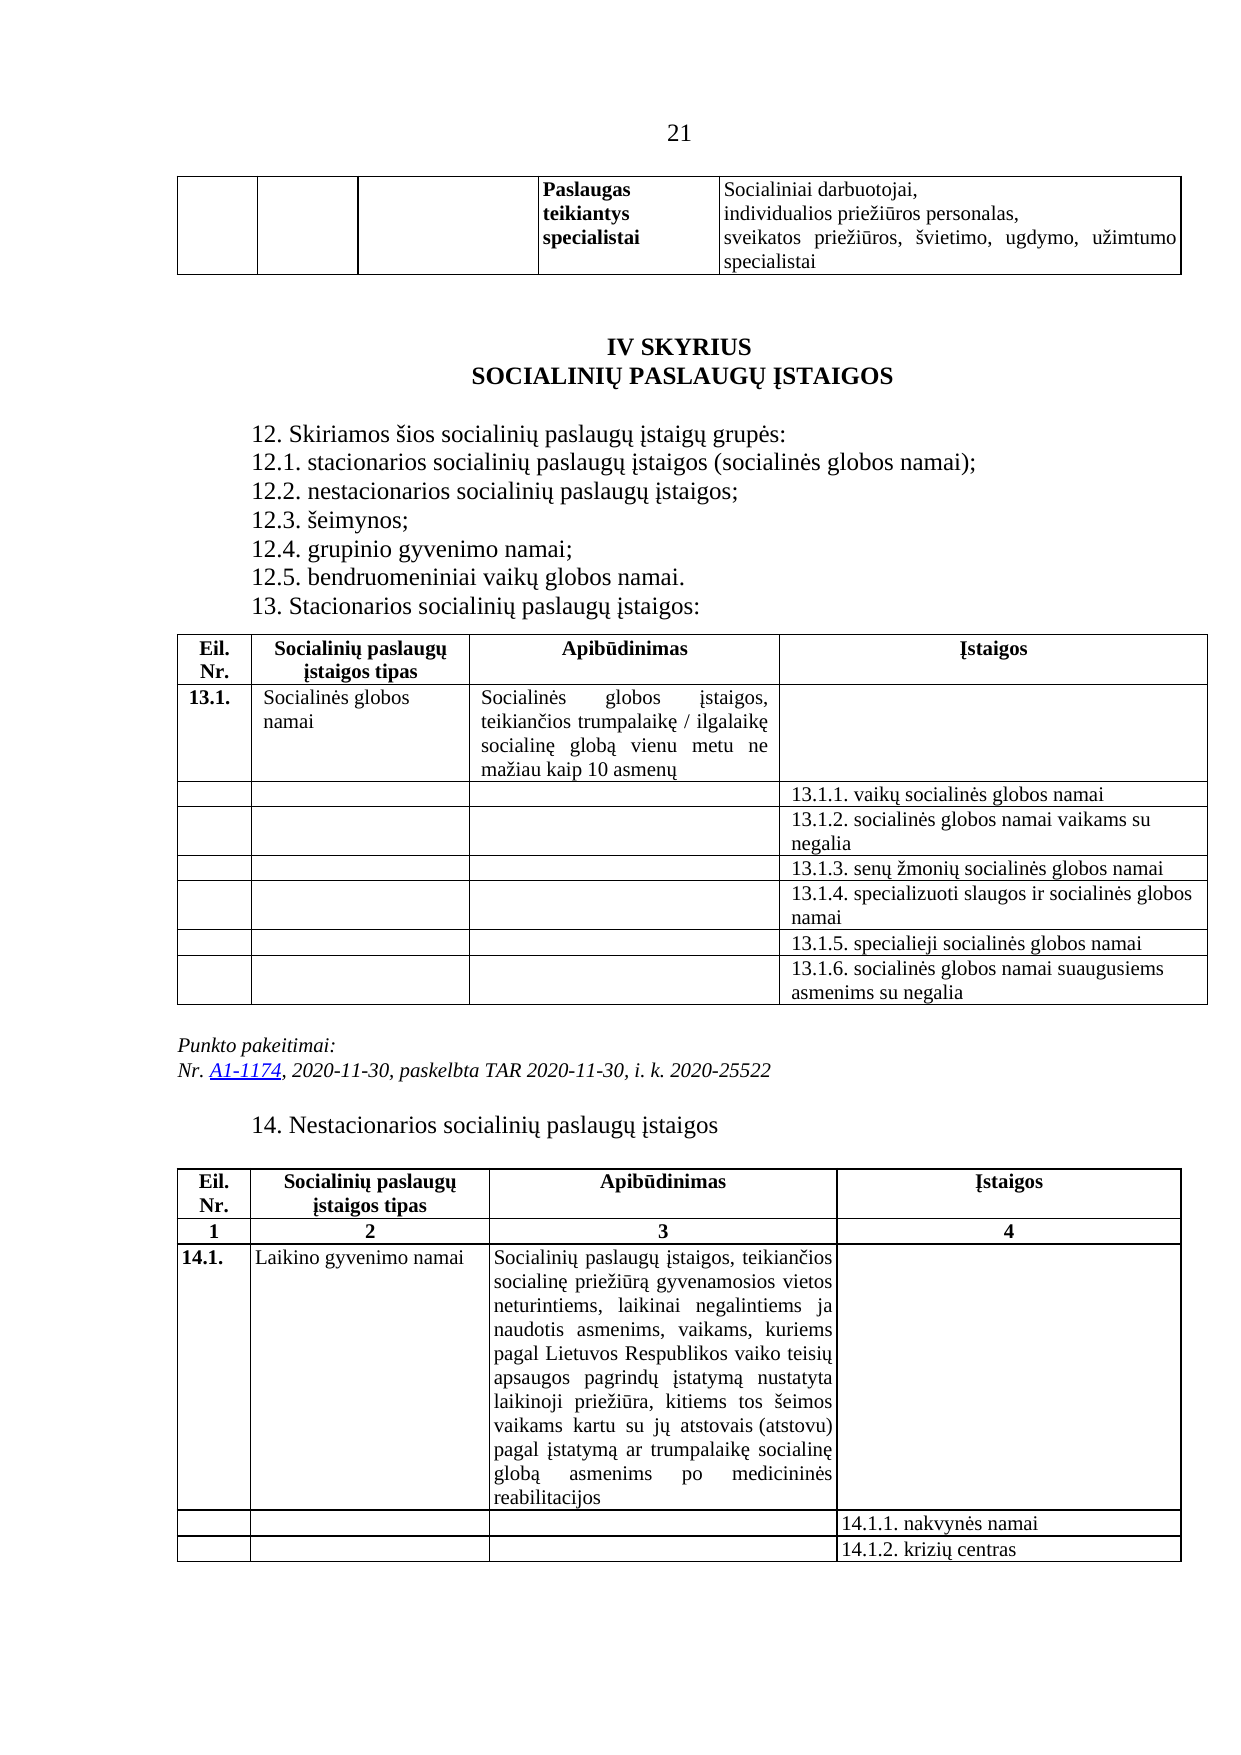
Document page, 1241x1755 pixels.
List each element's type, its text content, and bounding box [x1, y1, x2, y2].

table_header Socialinių paslaugų įstaigos tipas [252, 635, 469, 683]
table_header Socialinių paslaugų įstaigos tipas [251, 1170, 489, 1217]
table_cell [838, 1245, 1180, 1509]
text Nr. A1-1174, 2020-11-30, paskelbta TAR 2020-11-30, i. k. 2020-25522 [177, 1057, 1181, 1082]
table_cell [178, 1511, 250, 1535]
table_cell 13.1.2. socialinės globos namai vaikams su negalia [780, 807, 1207, 855]
table_cell 14.1.2. krizių centras [838, 1537, 1180, 1561]
table_header Apibūdinimas [490, 1170, 836, 1217]
table_cell Socialiniai darbuotojai, individualios priežiūros personalas, sveikatos priežiūros, švietimo, ugdymo, užimtumo specialistai [720, 177, 1180, 273]
table_cell 13.1.5. specialieji socialinės globos namai [780, 930, 1207, 954]
table_cell [252, 856, 469, 880]
text 14. Nestacionarios socialinių paslaugų įstaigos [177, 1110, 1181, 1139]
table_cell [470, 807, 779, 855]
table_cell Socialinės globos namai [252, 685, 469, 781]
text SOCIALINIŲ PASLAUGŲ ĮSTAIGOS [177, 361, 1181, 390]
table_cell [178, 807, 251, 855]
table_cell 13.1.1. vaikų socialinės globos namai [780, 782, 1207, 806]
table_cell [178, 1537, 250, 1561]
table_cell [470, 856, 779, 880]
table_cell 1 [178, 1219, 250, 1243]
table_cell [252, 930, 469, 954]
text 12.5. bendruomeniniai vaikų globos namai. [177, 562, 1181, 591]
table_cell 13.1.3. senų žmonių socialinės globos namai [780, 856, 1207, 880]
table_cell [178, 782, 251, 806]
table_cell 13.1.6. socialinės globos namai suaugusiems asmenims su negalia [780, 956, 1207, 1004]
text 13. Stacionarios socialinių paslaugų įstaigos: [177, 591, 1181, 620]
table_cell 2 [251, 1219, 489, 1243]
table_cell [251, 1511, 489, 1535]
table_cell Laikino gyvenimo namai [251, 1245, 489, 1509]
table_cell Socialinių paslaugų įstaigos, teikiančios socialinę priežiūrą gyvenamosios vietos neturintiems, laikinai negalintiems ja naudotis asmenims, vaikams, kuriems pagal Lietuvos Respublikos vaiko teisių apsaugos pagrindų įstatymą nustatyta laikinoji priežiūra, kitiems tos šeimos vaikams kartu su jų atstovais (atstovu) pagal įstatymą ar trumpalaikę socialinę globą asmenims po medicininės reabilitacijos [490, 1245, 836, 1509]
text 12.4. grupinio gyvenimo namai; [177, 534, 1181, 562]
table_cell [251, 1537, 489, 1561]
table_cell Socialinės globos įstaigos, teikiančios trumpalaikę / ilgalaikę socialinę globą vienu metu ne mažiau kaip 10 asmenų [470, 685, 779, 781]
table_cell [470, 956, 779, 1004]
table_header Eil. Nr. [178, 1170, 250, 1217]
text 12.3. šeimynos; [177, 505, 1181, 534]
table_cell [780, 685, 1207, 781]
table_cell Paslaugas teikiantys specialistai [539, 177, 719, 273]
table_header Įstaigos [780, 635, 1207, 683]
table_cell [252, 956, 469, 1004]
table_cell [258, 177, 357, 273]
table_cell [252, 881, 469, 929]
table_cell [178, 177, 257, 273]
table_cell [470, 782, 779, 806]
table_cell 14.1. [178, 1245, 250, 1509]
table_cell 13.1. [178, 685, 251, 781]
table_cell 4 [838, 1219, 1180, 1243]
table_cell [178, 881, 251, 929]
table_cell 3 [490, 1219, 836, 1243]
text 12. Skiriamos šios socialinių paslaugų įstaigų grupės: [177, 419, 1181, 447]
table_header Eil. Nr. [178, 635, 251, 683]
table_cell [490, 1511, 836, 1535]
table_cell [470, 881, 779, 929]
text 12.1. stacionarios socialinių paslaugų įstaigos (socialinės globos namai); [177, 447, 1181, 476]
table_cell [178, 930, 251, 954]
table_cell 13.1.4. specializuoti slaugos ir socialinės globos namai [780, 881, 1207, 929]
table_cell [359, 177, 538, 273]
table_cell [178, 956, 251, 1004]
table_cell [490, 1537, 836, 1561]
table_cell [178, 856, 251, 880]
text Punkto pakeitimai: [177, 1033, 1181, 1057]
table_cell [470, 930, 779, 954]
table_header Apibūdinimas [470, 635, 779, 683]
text IV SKYRIUS [177, 332, 1181, 361]
table_header Įstaigos [838, 1170, 1180, 1217]
table_cell 14.1.1. nakvynės namai [838, 1511, 1180, 1535]
text 12.2. nestacionarios socialinių paslaugų įstaigos; [177, 476, 1181, 505]
table_cell [252, 807, 469, 855]
table_cell [252, 782, 469, 806]
